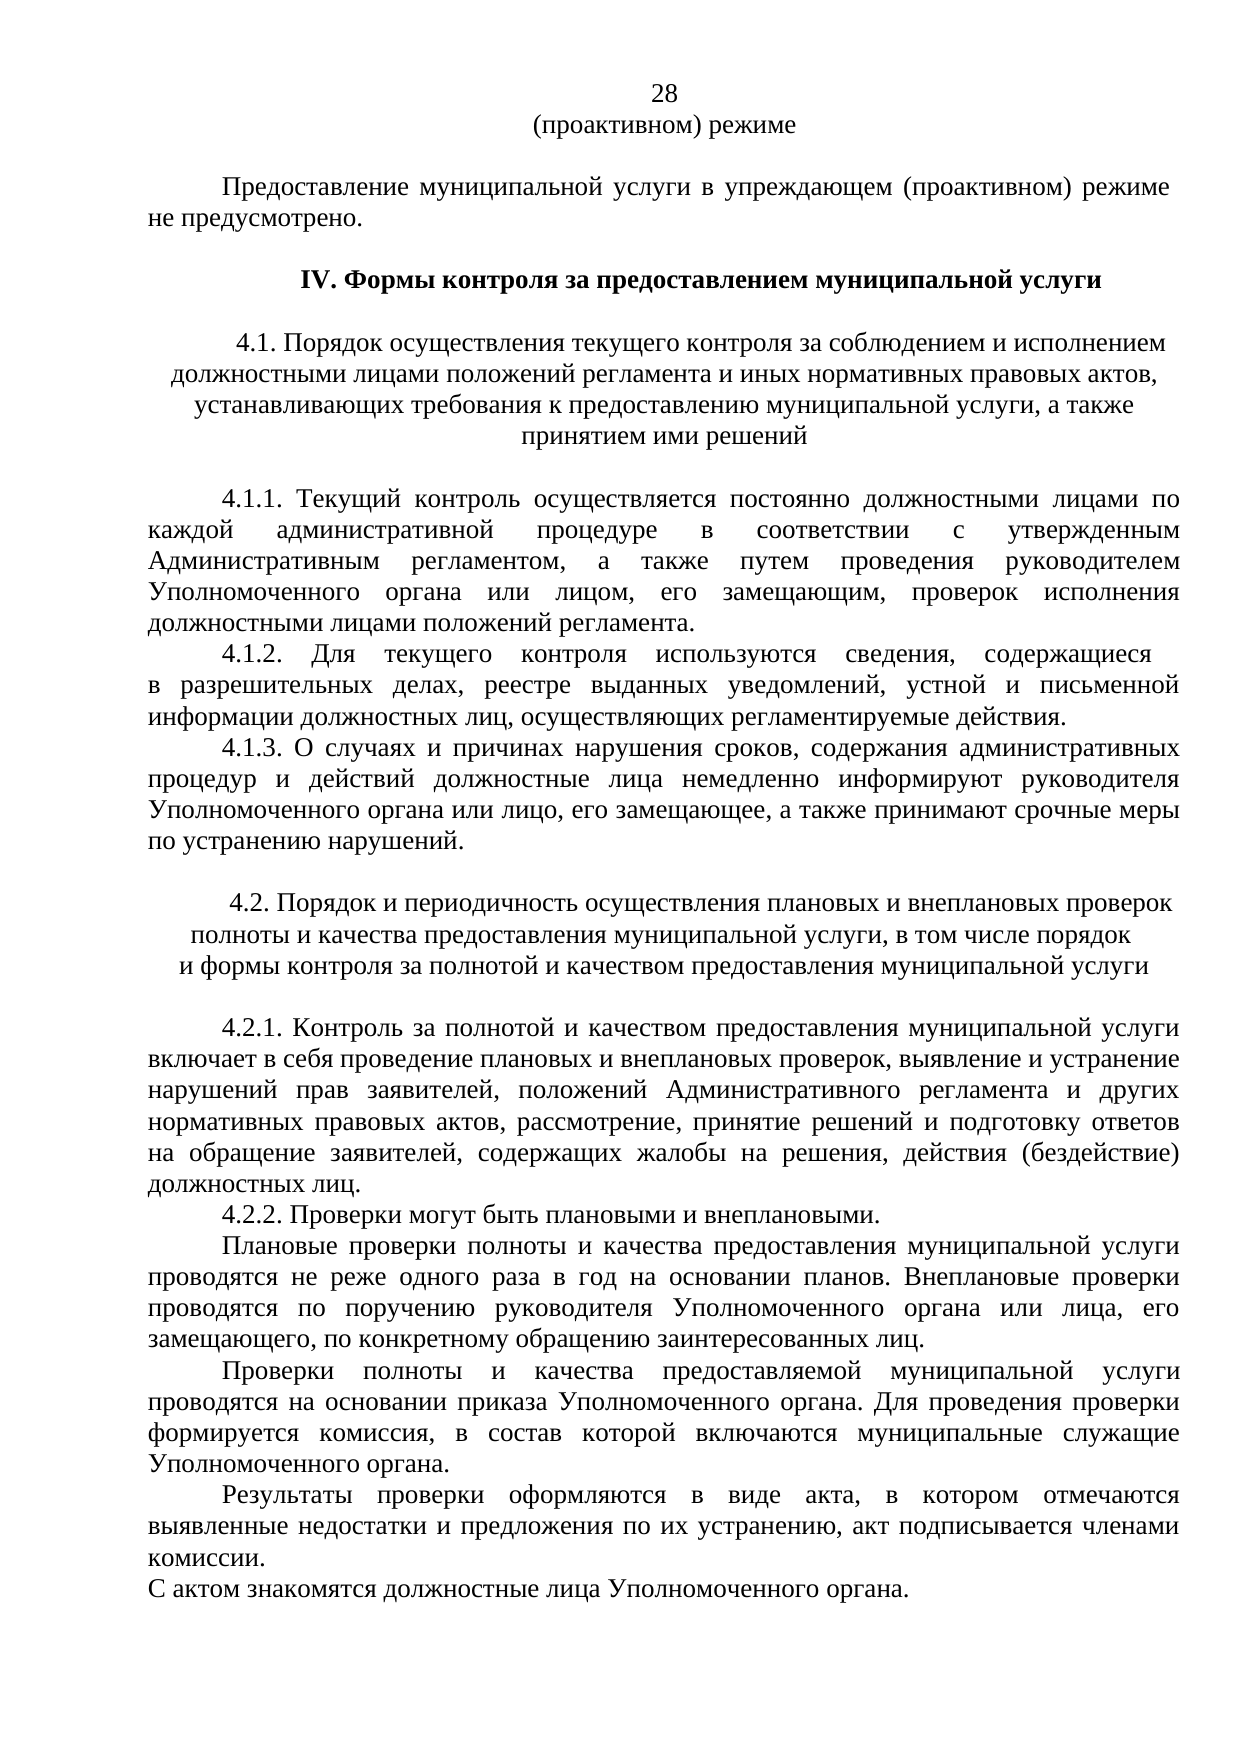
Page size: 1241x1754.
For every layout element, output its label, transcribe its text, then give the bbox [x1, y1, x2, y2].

text Плановые проверки полноты и качества предоставления муниципальной услуги проводятся не реже одного раза в год на основании планов. Внеплановые проверки проводятся по поручению руководителя Уполномоченного органа или лица, его замещающего, по конкретному обращению заинтересованных лиц. [148, 1229, 1181, 1354]
text (проактивном) режиме [148, 108, 1181, 139]
text IV. Формы контроля за предоставлением муниципальной услуги [148, 264, 1181, 295]
text 4.1. Порядок осуществления текущего контроля за соблюдением и исполнением должностными лицами положений регламента и иных нормативных правовых актов, устанавливающих требования к предоставлению муниципальной услуги, а также принятием ими решений [148, 326, 1181, 451]
text Предоставление муниципальной услуги в упреждающем (проактивном) режиме не предусмотрено. [148, 170, 1181, 232]
text 4.1.2. Для текущего контроля используются сведения, содержащиеся в разрешительных делах, реестре выданных уведомлений, устной и письменной информации должностных лиц, осуществляющих регламентируемые действия. [148, 637, 1181, 731]
text Результаты проверки оформляются в виде акта, в котором отмечаются выявленные недостатки и предложения по их устранению, акт подписывается членами комиссии. С актом знакомятся должностные лица Уполномоченного органа. [148, 1478, 1181, 1603]
text 4.2. Порядок и периодичность осуществления плановых и внеплановых проверок полноты и качества предоставления муниципальной услуги, в том числе порядок и формы контроля за полнотой и качеством предоставления муниципальной услуги [148, 887, 1181, 980]
text Проверки полноты и качества предоставляемой муниципальной услуги проводятся на основании приказа Уполномоченного органа. Для проведения проверки формируется комиссия, в состав которой включаются муниципальные служащие Уполномоченного органа. [148, 1354, 1181, 1478]
text 4.2.1. Контроль за полнотой и качеством предоставления муниципальной услуги включает в себя проведение плановых и внеплановых проверок, выявление и устранение нарушений прав заявителей, положений Административного регламента и других нормативных правовых актов, рассмотрение, принятие решений и подготовку ответов на обращение заявителей, содержащих жалобы на решения, действия (бездействие) должностных лиц. [148, 1011, 1181, 1198]
text 4.1.3. О случаях и причинах нарушения сроков, содержания административных процедур и действий должностные лица немедленно информируют руководителя Уполномоченного органа или лицо, его замещающее, а также принимают срочные меры по устранению нарушений. [148, 731, 1181, 855]
text 4.2.2. Проверки могут быть плановыми и внеплановыми. [148, 1198, 1181, 1229]
text 4.1.1. Текущий контроль осуществляется постоянно должностными лицами по каждой административной процедуре в соответствии с утвержденным Административным регламентом, а также путем проведения руководителем Уполномоченного органа или лицом, его замещающим, проверок исполнения должностными лицами положений регламента. [148, 482, 1181, 637]
